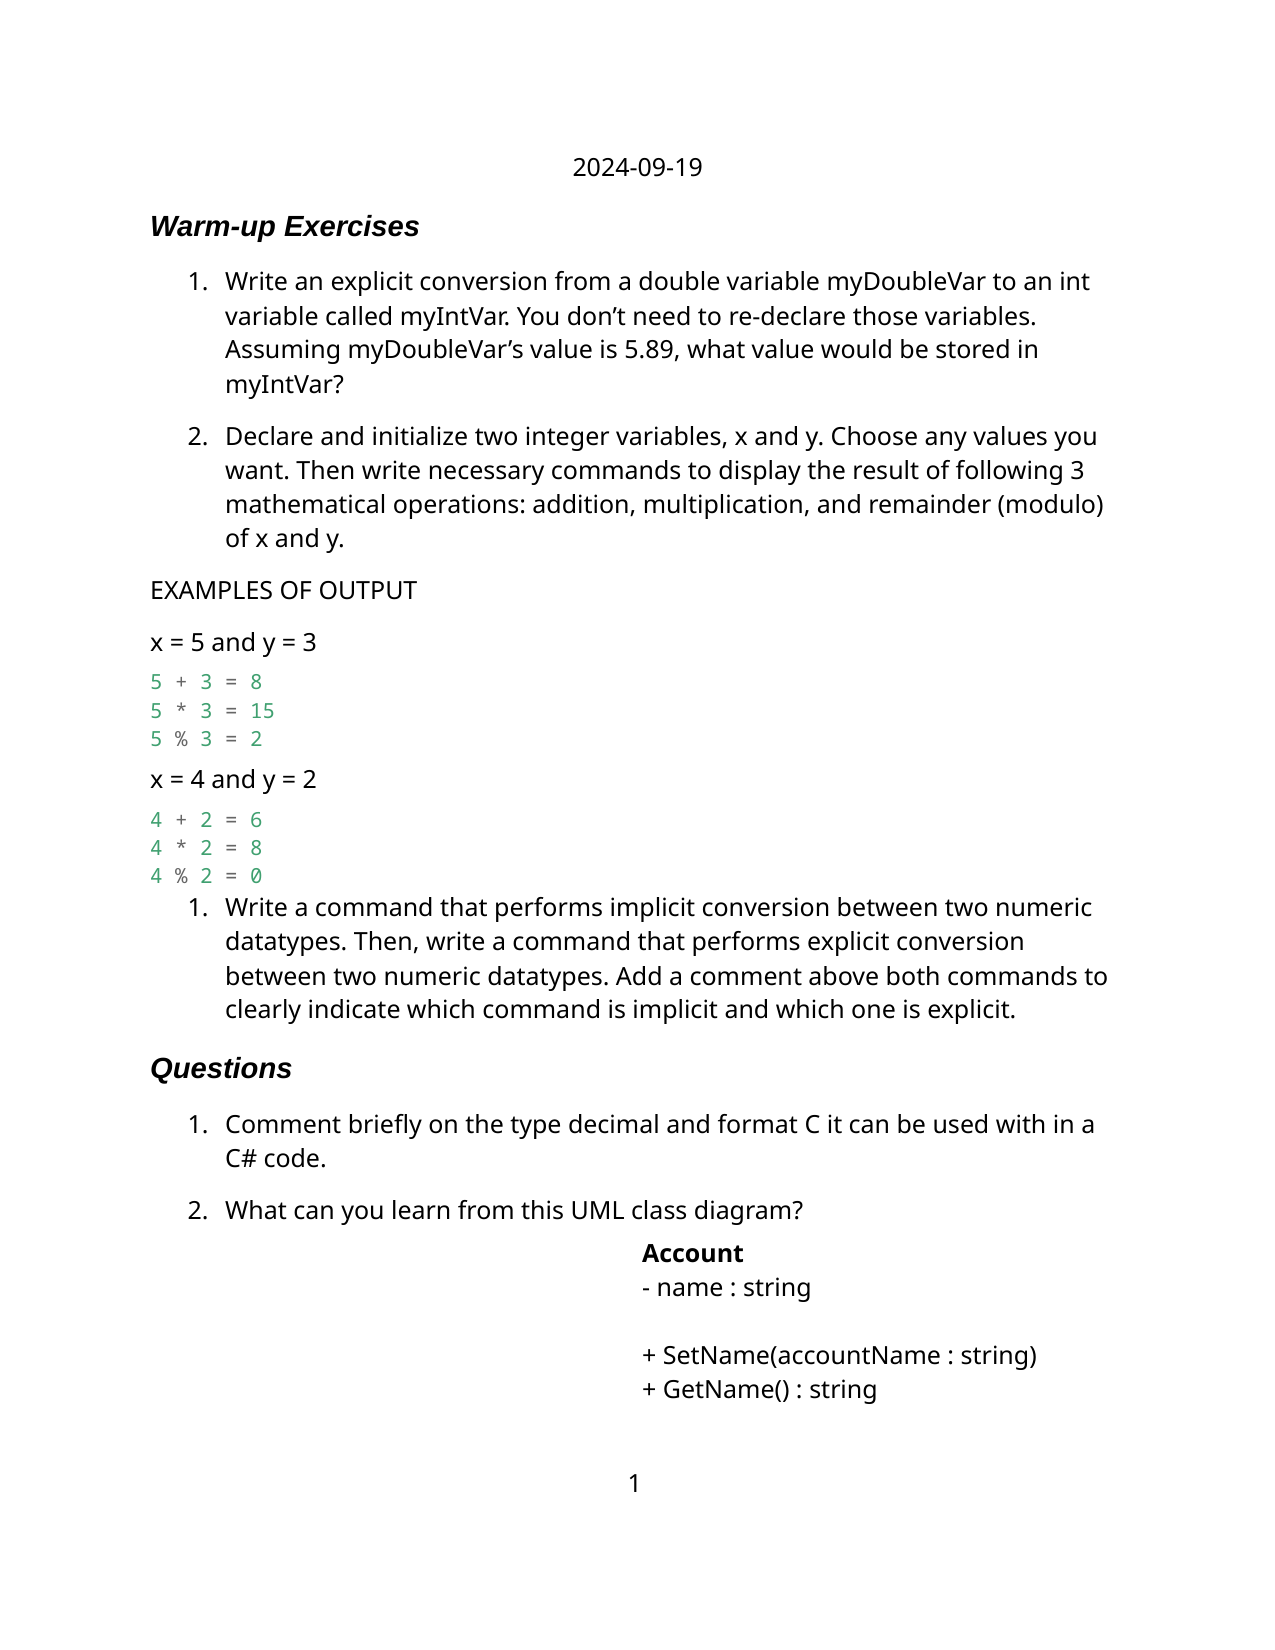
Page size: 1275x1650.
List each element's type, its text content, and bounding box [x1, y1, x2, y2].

subtitle Questions [150, 1051, 1125, 1085]
list Comment briefly on the type decimal and format C it can be used with in a C# code. [187, 1106, 1125, 1174]
table_header Account [638, 1235, 1125, 1269]
table_header [150, 1235, 637, 1269]
text 5 % 3 = 2 [150, 724, 1125, 753]
text 4 * 2 = 8 [150, 833, 1125, 862]
list Declare and initialize two integer variables, x and y. Choose any values you want. Then write necessary commands to display the result of following 3 mathematical operations: addition, multiplication, and remainder (modulo) of x and y. [187, 418, 1125, 554]
table_cell - name : string [638, 1269, 1125, 1303]
text x = 5 and y = 3 [150, 624, 1125, 658]
list What can you learn from this UML class diagram? [187, 1192, 1125, 1226]
table_cell [150, 1269, 637, 1303]
list Write an explicit conversion from a double variable myDoubleVar to an int variable called myIntVar. You don’t need to re-declare those variables. Assuming myDoubleVar’s value is 5.89, what value would be stored in myIntVar? [187, 264, 1125, 400]
table_cell [150, 1372, 637, 1406]
table_cell [638, 1304, 1125, 1337]
text 2024-09-19 [150, 150, 1125, 184]
table_cell + GetName() : string [638, 1372, 1125, 1406]
table_cell [150, 1338, 637, 1372]
text 4 + 2 = 6 [150, 805, 1125, 833]
text x = 4 and y = 2 [150, 762, 1125, 796]
text EXAMPLES OF OUTPUT [150, 572, 1125, 606]
text 5 + 3 = 8 [150, 667, 1125, 696]
subtitle Warm-up Exercises [150, 209, 1125, 243]
text 5 * 3 = 15 [150, 696, 1125, 724]
table_cell + SetName(accountName : string) [638, 1338, 1125, 1372]
text 4 % 2 = 0 [150, 862, 1125, 890]
table_cell [150, 1304, 637, 1337]
list Write a command that performs implicit conversion between two numeric datatypes. Then, write a command that performs explicit conversion between two numeric datatypes. Add a comment above both commands to clearly indicate which command is implicit and which one is explicit. [187, 890, 1125, 1026]
